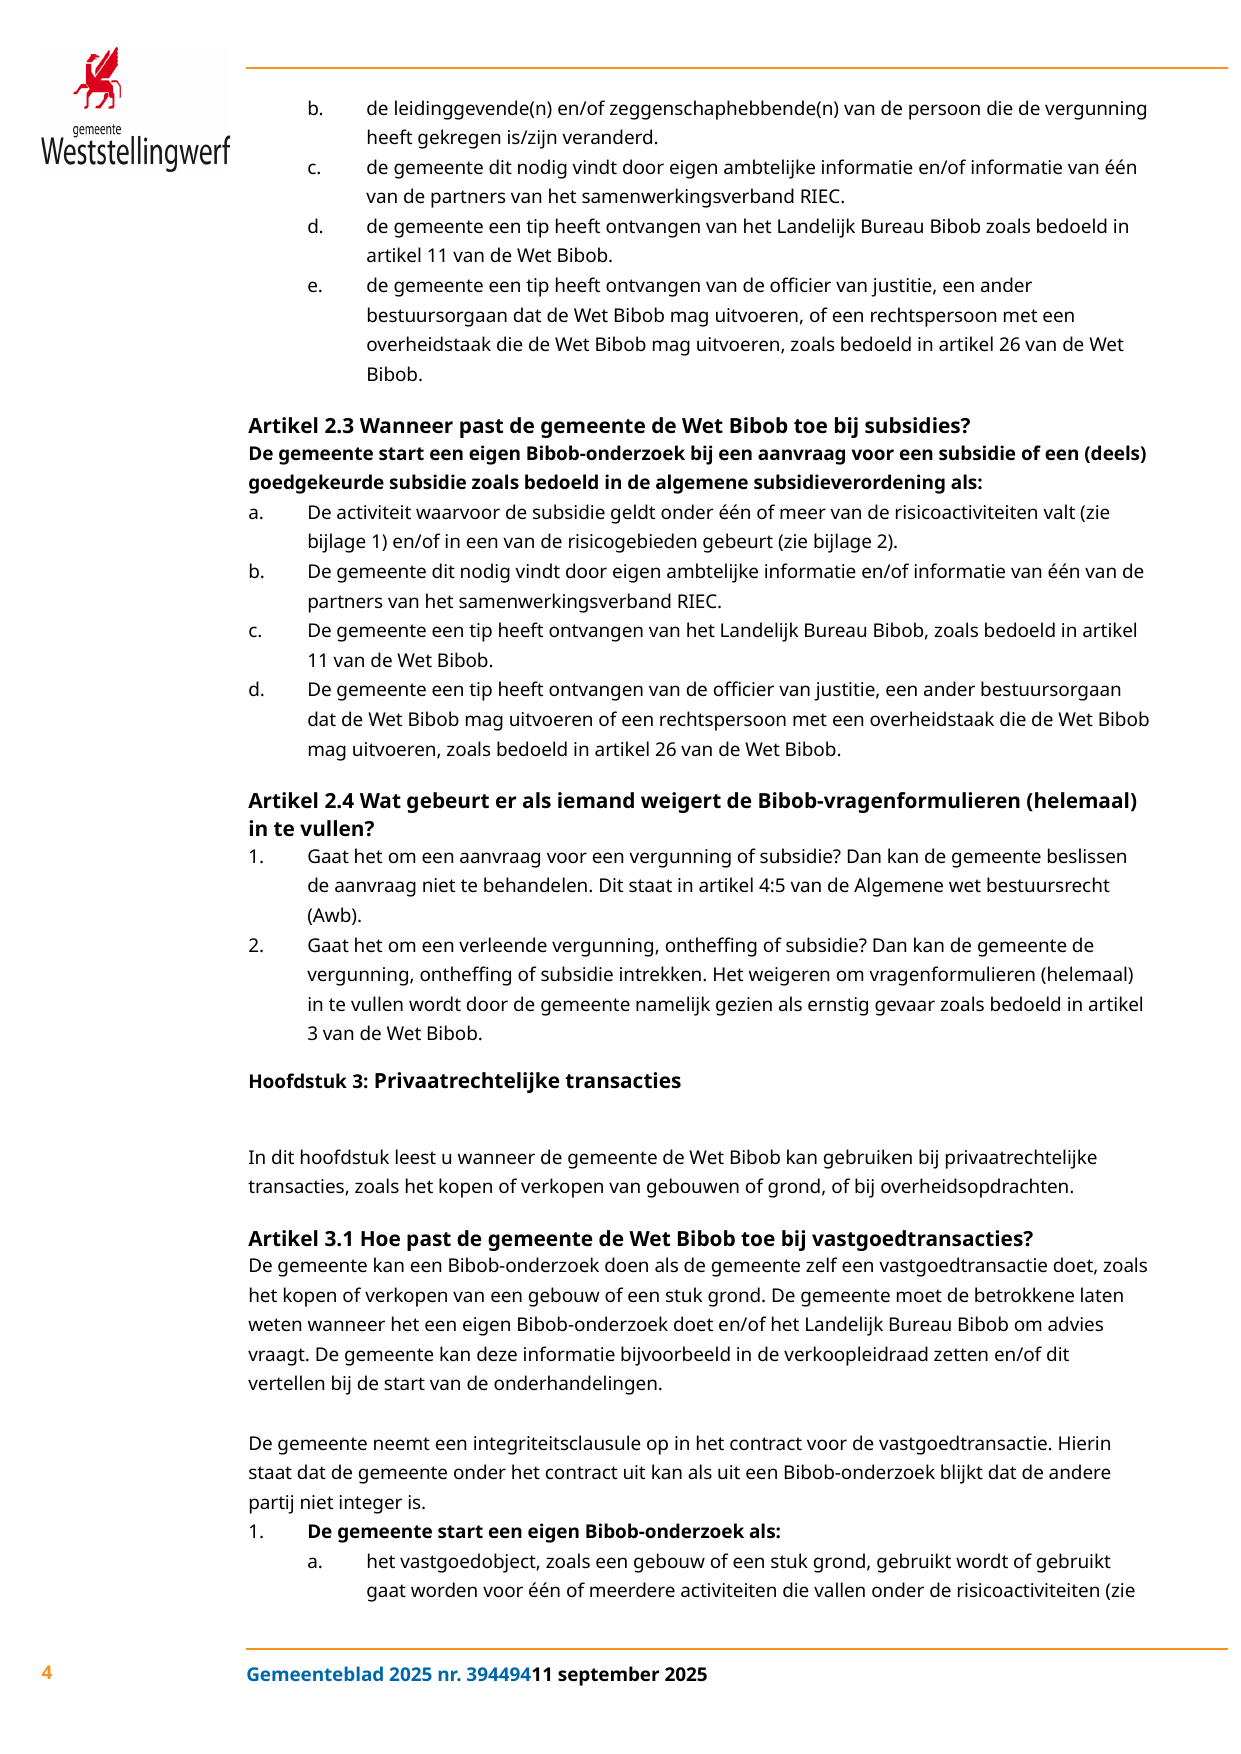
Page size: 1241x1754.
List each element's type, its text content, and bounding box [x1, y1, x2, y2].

list Gaat het om een verleende vergunning, ontheffing of subsidie? Dan kan de gemeente de vergunning, ontheffing of subsidie intrekken. Het weigeren om vragenformulieren (helemaal) in te vullen wordt door de gemeente namelijk gezien als ernstig gevaar zoals bedoeld in artikel 3 van de Wet Bibob. [248, 932, 1152, 1046]
list De gemeente een tip heeft ontvangen van de officier van justitie, een ander bestuursorgaan dat de Wet Bibob mag uitvoeren of een rechtspersoon met een overheidstaak die de Wet Bibob mag uitvoeren, zoals bedoeld in artikel 26 van de Wet Bibob. [248, 677, 1152, 761]
list de gemeente een tip heeft ontvangen van de officier van justitie, een ander bestuursorgaan dat de Wet Bibob mag uitvoeren, of een rechtspersoon met een overheidstaak die de Wet Bibob mag uitvoeren, zoals bedoeld in artikel 26 van de Wet Bibob. [307, 272, 1152, 387]
list De gemeente dit nodig vindt door eigen ambtelijke informatie en/of informatie van één van de partners van het samenwerkingsverband RIEC. [248, 558, 1152, 613]
list De gemeente een tip heeft ontvangen van het Landelijk Bureau Bibob, zoals bedoeld in artikel 11 van de Wet Bibob. [248, 617, 1152, 673]
picture [41, 47, 231, 172]
text Artikel 3.1 Hoe past de gemeente de Wet Bibob toe bij vastgoedtransacties? [248, 1224, 1152, 1252]
list De activiteit waarvoor de subsidie geldt onder één of meer van de risicoactiviteiten valt (zie bijlage 1) en/of in een van de risicogebieden gebeurt (zie bijlage 2). [248, 499, 1152, 554]
text Artikel 2.3 Wanneer past de gemeente de Wet Bibob toe bij subsidies? [248, 411, 1152, 440]
text Artikel 2.4 Wat gebeurt er als iemand weigert de Bibob-vragenformulieren (helemaal) in te vullen? [248, 786, 1152, 843]
text De gemeente start een eigen Bibob-onderzoek bij een aanvraag voor een subsidie of een (deels) goedgekeurde subsidie zoals bedoeld in de algemene subsidieverordening als: [248, 440, 1152, 495]
text In dit hoofdstuk leest u wanneer de gemeente de Wet Bibob kan gebruiken bij privaatrechtelijke transacties, zoals het kopen of verkopen van gebouwen of grond, of bij overheidsopdrachten. [248, 1144, 1152, 1199]
text Hoofdstuk 3: Privaatrechtelijke transacties [248, 1066, 1152, 1094]
text De gemeente kan een Bibob-onderzoek doen als de gemeente zelf een vastgoedtransactie doet, zoals het kopen of verkopen van een gebouw of een stuk grond. De gemeente moet de betrokkene laten weten wanneer het een eigen Bibob-onderzoek doet en/of het Landelijk Bureau Bibob om advies vraagt. De gemeente kan deze informatie bijvoorbeeld in de verkoopleidraad zetten en/of dit vertellen bij de start van de onderhandelingen. [248, 1252, 1152, 1396]
list De gemeente start een eigen Bibob-onderzoek als: [248, 1518, 1152, 1544]
list de gemeente een tip heeft ontvangen van het Landelijk Bureau Bibob zoals bedoeld in artikel 11 van de Wet Bibob. [307, 213, 1152, 268]
text De gemeente neemt een integriteitsclausule op in het contract voor de vastgoedtransactie. Hierin staat dat de gemeente onder het contract uit kan als uit een Bibob-onderzoek blijkt dat de andere partij niet integer is. [248, 1430, 1152, 1515]
list het vastgoedobject, zoals een gebouw of een stuk grond, gebruikt wordt of gebruikt gaat worden voor één of meerdere activiteiten die vallen onder de risicoactiviteiten (zie [307, 1548, 1152, 1603]
list de gemeente dit nodig vindt door eigen ambtelijke informatie en/of informatie van één van de partners van het samenwerkingsverband RIEC. [307, 154, 1152, 209]
list de leidinggevende(n) en/of zeggenschaphebbende(n) van de persoon die de vergunning heeft gekregen is/zijn veranderd. [307, 95, 1152, 150]
list Gaat het om een aanvraag voor een vergunning of subsidie? Dan kan de gemeente beslissen de aanvraag niet te behandelen. Dit staat in artikel 4:5 van de Algemene wet bestuursrecht (Awb). [248, 843, 1152, 928]
